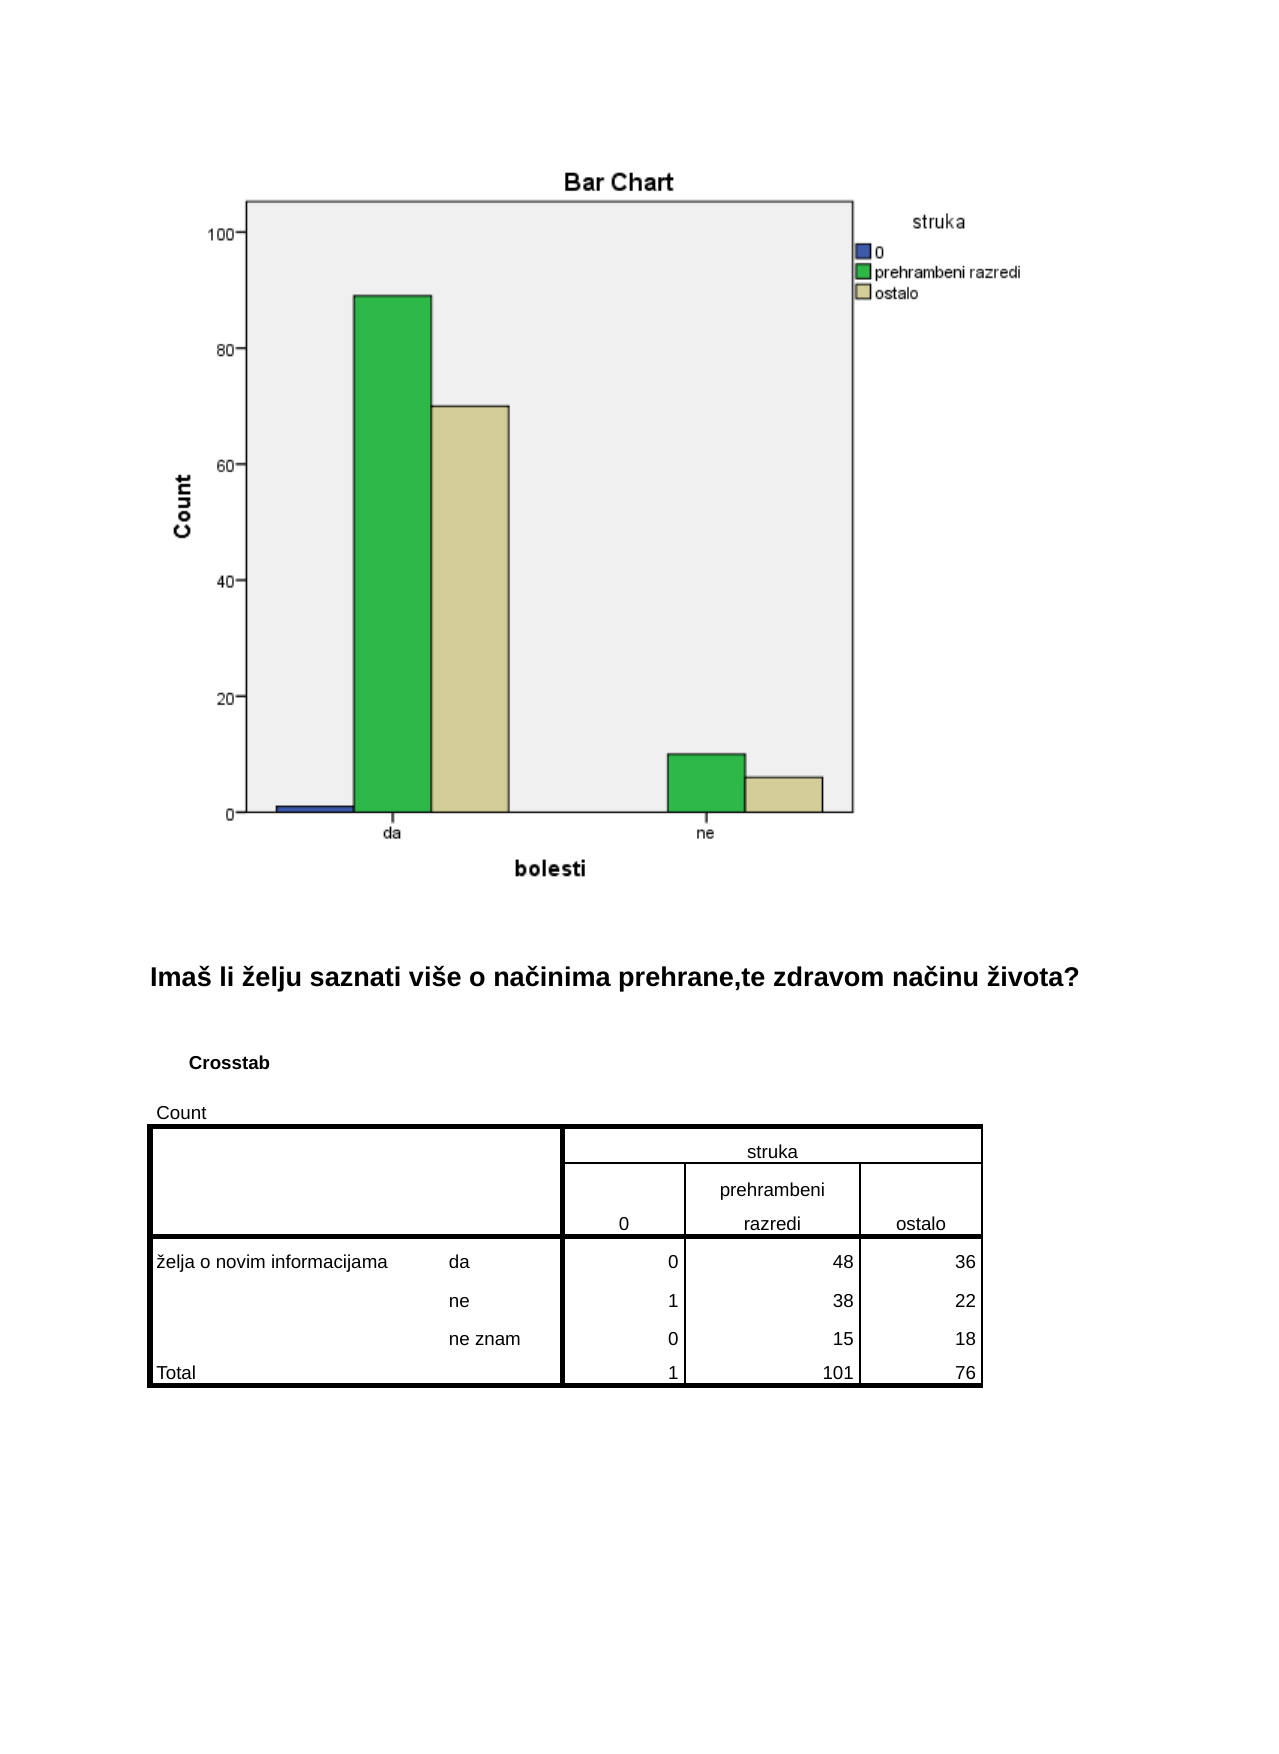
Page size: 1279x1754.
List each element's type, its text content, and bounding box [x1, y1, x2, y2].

table_cell ne [443, 1273, 560, 1311]
table_cell da [443, 1239, 560, 1273]
table_cell ne znam [443, 1311, 560, 1350]
table_cell 1 [565, 1273, 684, 1311]
table_cell 18 [861, 1311, 981, 1350]
table_cell 48 [686, 1239, 859, 1273]
table_cell Count [150, 1079, 309, 1124]
table_cell 76 [861, 1350, 981, 1383]
table_header Crosstab [150, 1034, 309, 1079]
table_cell želja o novim informacijama [153, 1239, 442, 1350]
table_header [150, 1472, 356, 1516]
picture [150, 150, 1089, 902]
table_cell [153, 1129, 560, 1234]
table_cell struka [565, 1129, 981, 1162]
table_header [309, 1034, 982, 1079]
table_cell 101 [686, 1350, 859, 1383]
table_header [356, 1472, 771, 1516]
table_cell [309, 1079, 982, 1124]
table_cell 38 [686, 1273, 859, 1311]
table_cell 0 [565, 1311, 684, 1350]
table_cell 0 [565, 1164, 684, 1234]
text Imaš li želju saznati više o načinima prehrane,te zdravom načinu života? [150, 961, 1128, 993]
table_cell 15 [686, 1311, 859, 1350]
table_cell ostalo [861, 1164, 981, 1234]
table_cell 0 [565, 1239, 684, 1273]
table_cell Total [153, 1350, 560, 1383]
table_cell 1 [565, 1350, 684, 1383]
table_cell prehrambeni razredi [686, 1164, 859, 1234]
table_cell 36 [861, 1239, 981, 1273]
table_cell 22 [861, 1273, 981, 1311]
